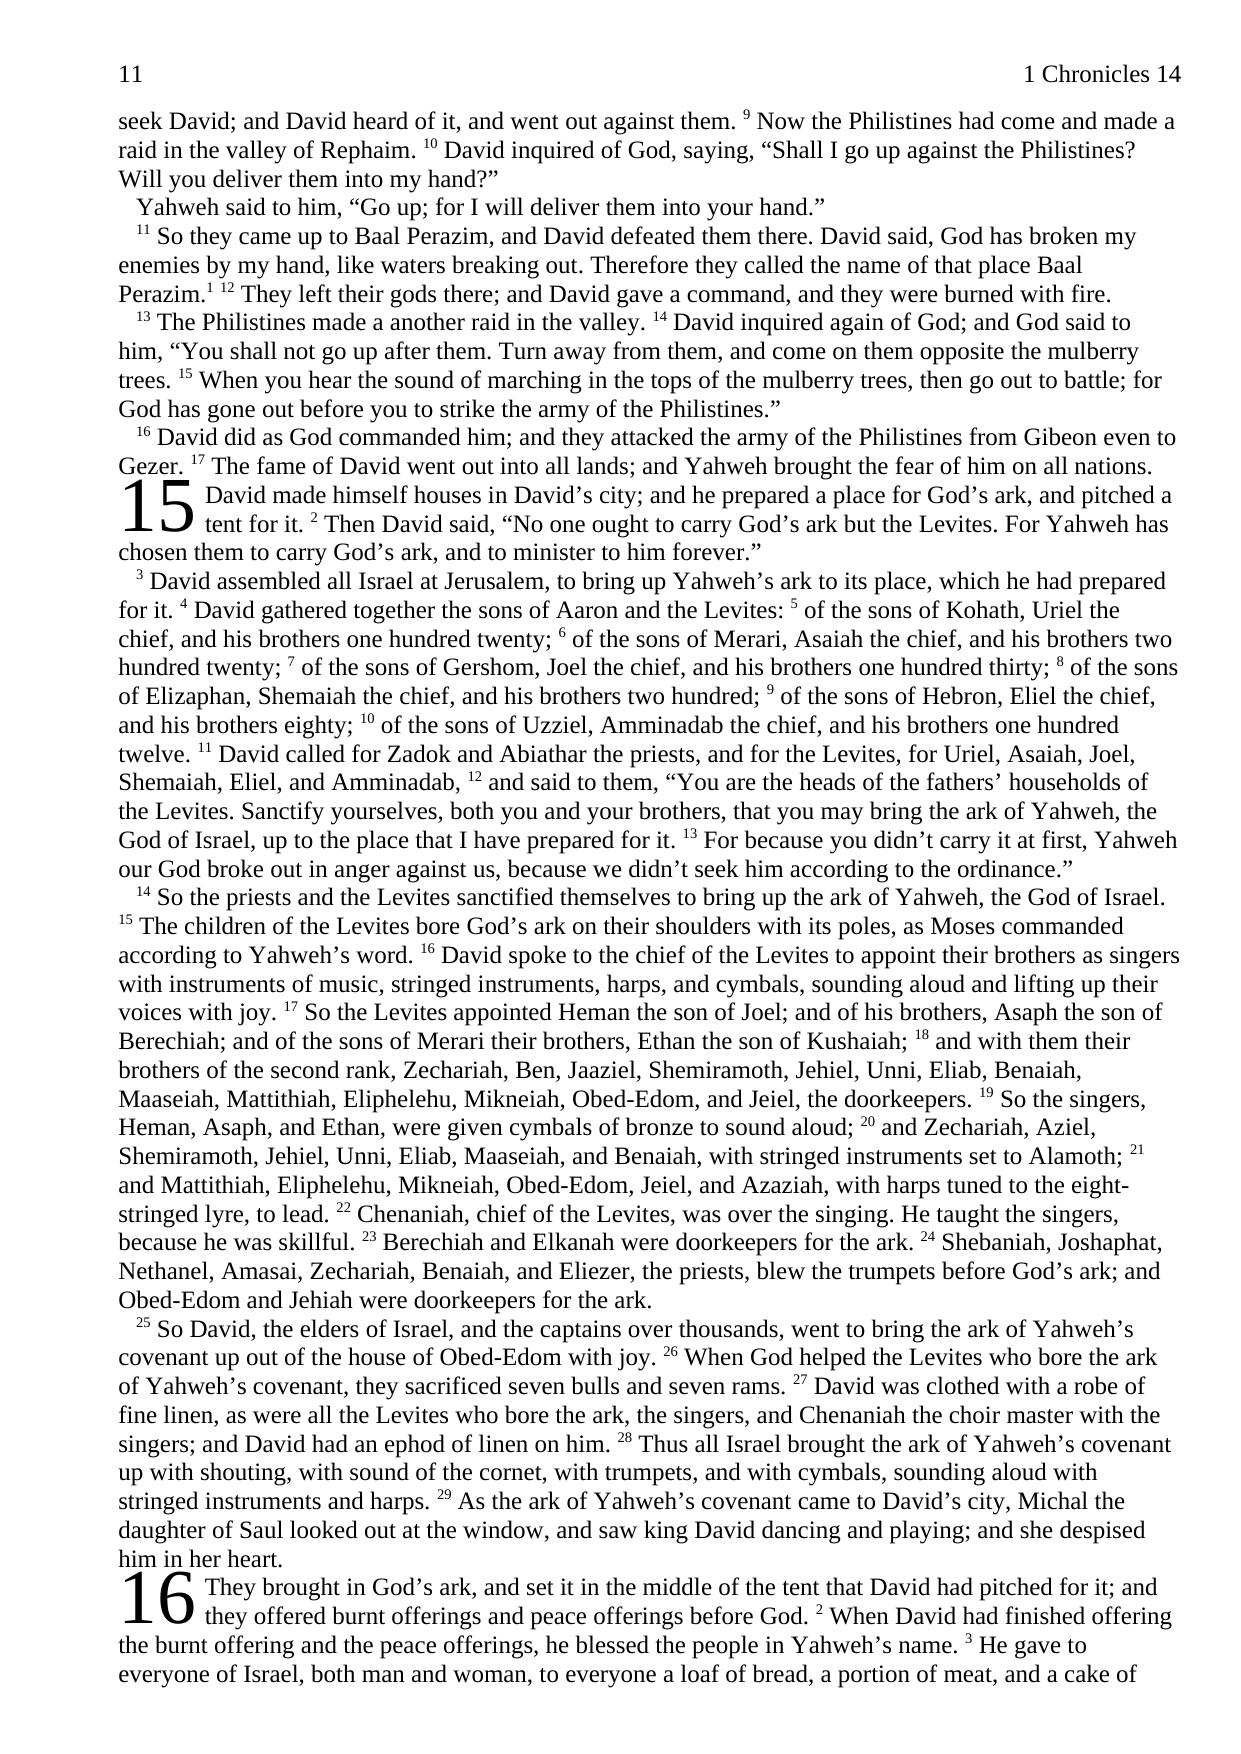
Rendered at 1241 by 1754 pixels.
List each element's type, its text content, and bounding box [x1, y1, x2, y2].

text 13 The Philistines made a another raid in the valley. 14 David inquired again of God; and God said to him, “You shall not go up after them. Turn away from them, and come on them opposite the mulberry trees. 15 When you hear the sound of marching in the tops of the mulberry trees, then go out to battle; for God has gone out before you to strike the army of the Philistines.” [118, 307, 1181, 422]
text 11 So they came up to Baal Perazim, and David defeated them there. David said, God has broken my enemies by my hand, like waters breaking out. Therefore they called the name of that place Baal Perazim.1 12 They left their gods there; and David gave a command, and they were burned with fire. [118, 221, 1181, 307]
text 3 David assembled all Israel at Jerusalem, to bring up Yahweh’s ark to its place, which he had prepared for it. 4 David gathered together the sons of Aaron and the Levites: 5 of the sons of Kohath, Uriel the chief, and his brothers one hundred twenty; 6 of the sons of Merari, Asaiah the chief, and his brothers two hundred twenty; 7 of the sons of Gershom, Joel the chief, and his brothers one hundred thirty; 8 of the sons of Elizaphan, Shemaiah the chief, and his brothers two hundred; 9 of the sons of Hebron, Eliel the chief, and his brothers eighty; 10 of the sons of Uzziel, Amminadab the chief, and his brothers one hundred twelve. 11 David called for Zadok and Abiathar the priests, and for the Levites, for Uriel, Asaiah, Joel, Shemaiah, Eliel, and Amminadab, 12 and said to them, “You are the heads of the fathers’ households of the Levites. Sanctify yourselves, both you and your brothers, that you may bring the ark of Yahweh, the God of Israel, up to the place that I have prepared for it. 13 For because you didn’t carry it at first, Yahweh our God broke out in anger against us, because we didn’t seek him according to the ordinance.” [118, 566, 1181, 882]
text 16They brought in God’s ark, and set it in the middle of the tent that David had pitched for it; and they offered burnt offerings and peace offerings before God. 2 When David had finished offering the burnt offering and the peace offerings, he blessed the people in Yahweh’s name. 3 He gave to everyone of Israel, both man and woman, to everyone a loaf of bread, a portion of meat, and a cake of raisins. 4 He appointed some of the Levites to minister before Yahweh’s ark, and to commemorate, to thank, and to praise Yahweh, the God of Israel: 5 Asaph the chief, and second to him Zechariah, then Jeiel, Shemiramoth, Jehiel, Mattithiah, Eliab, Benaiah, Obed-Edom, and Jeiel, with stringed instruments and with harps; and Asaph with cymbals, sounding aloud; 6 with Benaiah and Jahaziel the priests with trumpets continually, before the ark of the covenant of God. [118, 1572, 1181, 1687]
text seek David; and David heard of it, and went out against them. 9 Now the Philistines had come and made a raid in the valley of Rephaim. 10 David inquired of God, saying, “Shall I go up against the Philistines? Will you deliver them into my hand?” [118, 106, 1181, 192]
text 25 So David, the elders of Israel, and the captains over thousands, went to bring the ark of Yahweh’s covenant up out of the house of Obed-Edom with joy. 26 When God helped the Levites who bore the ark of Yahweh’s covenant, they sacrificed seven bulls and seven rams. 27 David was clothed with a robe of fine linen, as were all the Levites who bore the ark, the singers, and Chenaniah the choir master with the singers; and David had an ephod of linen on him. 28 Thus all Israel brought the ark of Yahweh’s covenant up with shouting, with sound of the cornet, with trumpets, and with cymbals, sounding aloud with stringed instruments and harps. 29 As the ark of Yahweh’s covenant came to David’s city, Michal the daughter of Saul looked out at the window, and saw king David dancing and playing; and she despised him in her heart. [118, 1314, 1181, 1572]
text Yahweh said to him, “Go up; for I will deliver them into your hand.” [118, 192, 1181, 221]
text 14 So the priests and the Levites sanctified themselves to bring up the ark of Yahweh, the God of Israel. 15 The children of the Levites bore God’s ark on their shoulders with its poles, as Moses commanded according to Yahweh’s word. 16 David spoke to the chief of the Levites to appoint their brothers as singers with instruments of music, stringed instruments, harps, and cymbals, sounding aloud and lifting up their voices with joy. 17 So the Levites appointed Heman the son of Joel; and of his brothers, Asaph the son of Berechiah; and of the sons of Merari their brothers, Ethan the son of Kushaiah; 18 and with them their brothers of the second rank, Zechariah, Ben, Jaaziel, Shemiramoth, Jehiel, Unni, Eliab, Benaiah, Maaseiah, Mattithiah, Eliphelehu, Mikneiah, Obed-Edom, and Jeiel, the doorkeepers. 19 So the singers, Heman, Asaph, and Ethan, were given cymbals of bronze to sound aloud; 20 and Zechariah, Aziel, Shemiramoth, Jehiel, Unni, Eliab, Maaseiah, and Benaiah, with stringed instruments set to Alamoth; 21 and Mattithiah, Eliphelehu, Mikneiah, Obed-Edom, Jeiel, and Azaziah, with harps tuned to the eight-stringed lyre, to lead. 22 Chenaniah, chief of the Levites, was over the singing. He taught the singers, because he was skillful. 23 Berechiah and Elkanah were doorkeepers for the ark. 24 Shebaniah, Joshaphat, Nethanel, Amasai, Zechariah, Benaiah, and Eliezer, the priests, blew the trumpets before God’s ark; and Obed-Edom and Jehiah were doorkeepers for the ark. [118, 882, 1181, 1314]
text 16 David did as God commanded him; and they attacked the army of the Philistines from Gibeon even to Gezer. 17 The fame of David went out into all lands; and Yahweh brought the fear of him on all nations. [118, 422, 1181, 480]
text 15David made himself houses in David’s city; and he prepared a place for God’s ark, and pitched a tent for it. 2 Then David said, “No one ought to carry God’s ark but the Levites. For Yahweh has chosen them to carry God’s ark, and to minister to him forever.” [118, 480, 1181, 566]
